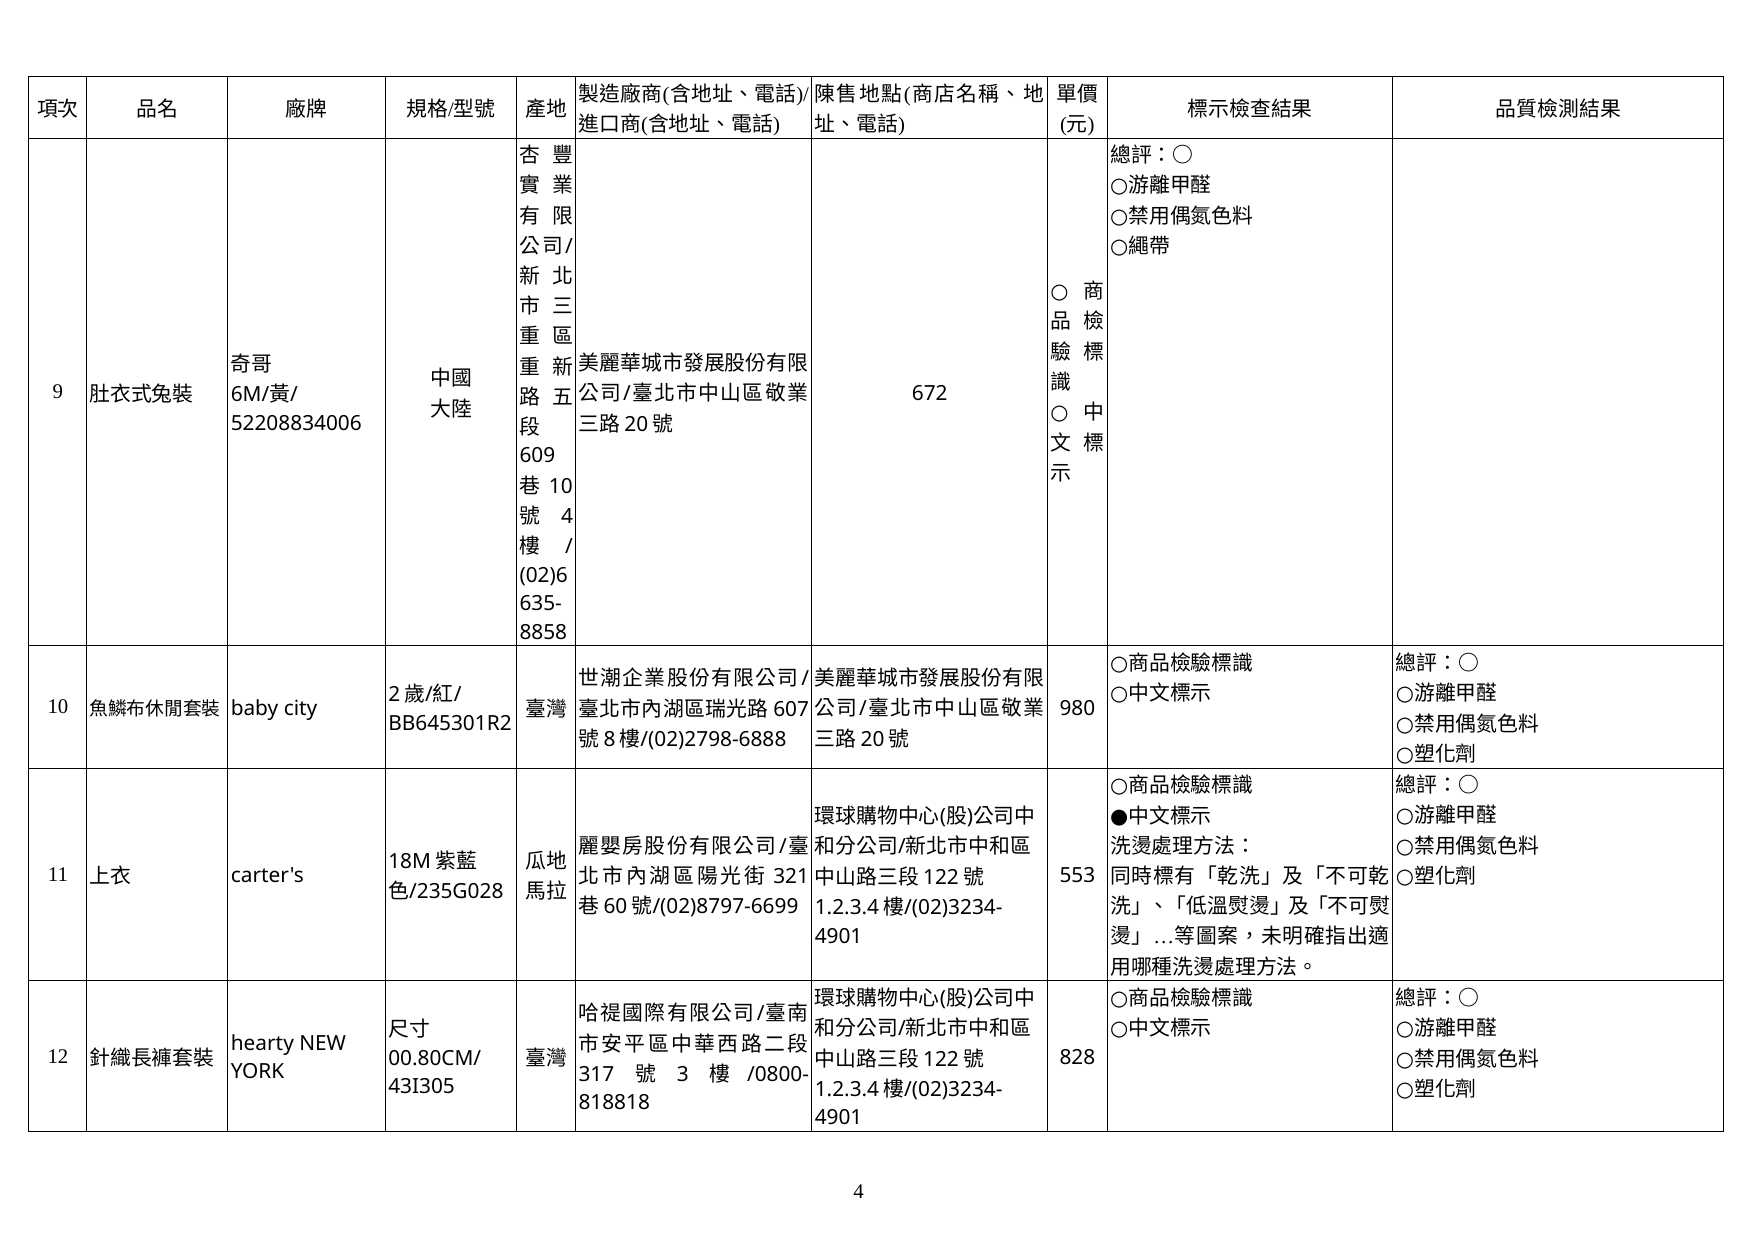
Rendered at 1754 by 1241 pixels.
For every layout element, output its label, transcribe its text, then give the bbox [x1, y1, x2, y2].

table_header 項次 [29, 77, 86, 137]
table_cell 魚鱗布休閒套裝 [87, 646, 227, 767]
table_cell 11 [29, 769, 86, 980]
table_cell 針織長褲套裝 [87, 981, 227, 1131]
table_header 規格/型號 [386, 77, 516, 137]
table_cell 環球購物中心(股)公司中和分公司/新北市中和區中山路三段122號1.2.3.4樓/(02)3234-4901 [812, 981, 1047, 1131]
table_cell 總評：○ ○游離甲醛 ○禁用偶氮色料 ○塑化劑 [1393, 646, 1723, 767]
table_cell [1393, 139, 1723, 645]
table_cell baby city [228, 646, 385, 767]
table_cell 臺灣 [517, 981, 575, 1131]
table_header 品名 [87, 77, 227, 137]
table_cell 553 [1048, 769, 1107, 980]
table_header 製造廠商(含地址、電話)/進口商(含地址、電話) [576, 77, 811, 137]
table_cell 中國 大陸 [386, 139, 516, 645]
table_cell ○商品檢驗標識 ○中文標示 [1108, 646, 1392, 767]
table_cell 麗嬰房股份有限公司/臺北市內湖區陽光街321巷60號/(02)8797-6699 [576, 769, 811, 980]
table_header 標示檢查結果 [1108, 77, 1392, 137]
table_cell 上衣 [87, 769, 227, 980]
table_cell ○商品檢驗標識 ○中文標示 [1108, 981, 1392, 1131]
table_cell 奇哥 6M/黃/52208834006 [228, 139, 385, 645]
table_cell 哈禔國際有限公司/臺南市安平區中華西路二段317號3樓/0800-818818 [576, 981, 811, 1131]
table_cell 672 [812, 139, 1047, 645]
table_cell ○商品檢驗標識 ○中文標示 [1048, 139, 1107, 645]
table_cell 10 [29, 646, 86, 767]
table_cell 美麗華城市發展股份有限公司/臺北市中山區敬業三路20號 [576, 139, 811, 645]
table_header 產地 [517, 77, 575, 137]
table_header 陳售地點(商店名稱、地址、電話) [812, 77, 1047, 137]
table_cell 2歲/紅/BB645301R2 [386, 646, 516, 767]
table_cell 美麗華城市發展股份有限公司/臺北市中山區敬業三路20號 [812, 646, 1047, 767]
table_cell 尺寸00.80CM/43I305 [386, 981, 516, 1131]
table_header 單價 (元) [1048, 77, 1107, 137]
table_cell 杏豐實業有限公司/新北市三重區重新路五段609巷10號4樓/(02)6635-8858 [517, 139, 575, 645]
table_cell carter's [228, 769, 385, 980]
table_cell 總評：○ ○游離甲醛 ○禁用偶氮色料 ○繩帶 [1108, 139, 1392, 645]
table_cell 環球購物中心(股)公司中和分公司/新北市中和區中山路三段122號1.2.3.4樓/(02)3234-4901 [812, 769, 1047, 980]
table_cell 肚衣式兔裝 [87, 139, 227, 645]
table_cell 總評：○ ○游離甲醛 ○禁用偶氮色料 ○塑化劑 [1393, 981, 1723, 1131]
table_cell 828 [1048, 981, 1107, 1131]
table_header 廠牌 [228, 77, 385, 137]
table_cell 980 [1048, 646, 1107, 767]
table_cell 9 [29, 139, 86, 645]
table_cell 臺灣 [517, 646, 575, 767]
table_cell 瓜地馬拉 [517, 769, 575, 980]
table_cell ○商品檢驗標識 ●中文標示 洗燙處理方法： 同時標有「乾洗」及「不可乾洗」、「低溫熨燙」及「不可熨燙」…等圖案，未明確指出適用哪種洗燙處理方法。 [1108, 769, 1392, 980]
table_cell 18M紫藍色/235G028 [386, 769, 516, 980]
table_header 品質檢測結果 [1393, 77, 1723, 137]
table_cell 世潮企業股份有限公司/臺北市內湖區瑞光路607號8樓/(02)2798-6888 [576, 646, 811, 767]
table_cell 總評：○ ○游離甲醛 ○禁用偶氮色料 ○塑化劑 [1393, 769, 1723, 980]
table_cell hearty NEW YORK [228, 981, 385, 1131]
table_cell 12 [29, 981, 86, 1131]
